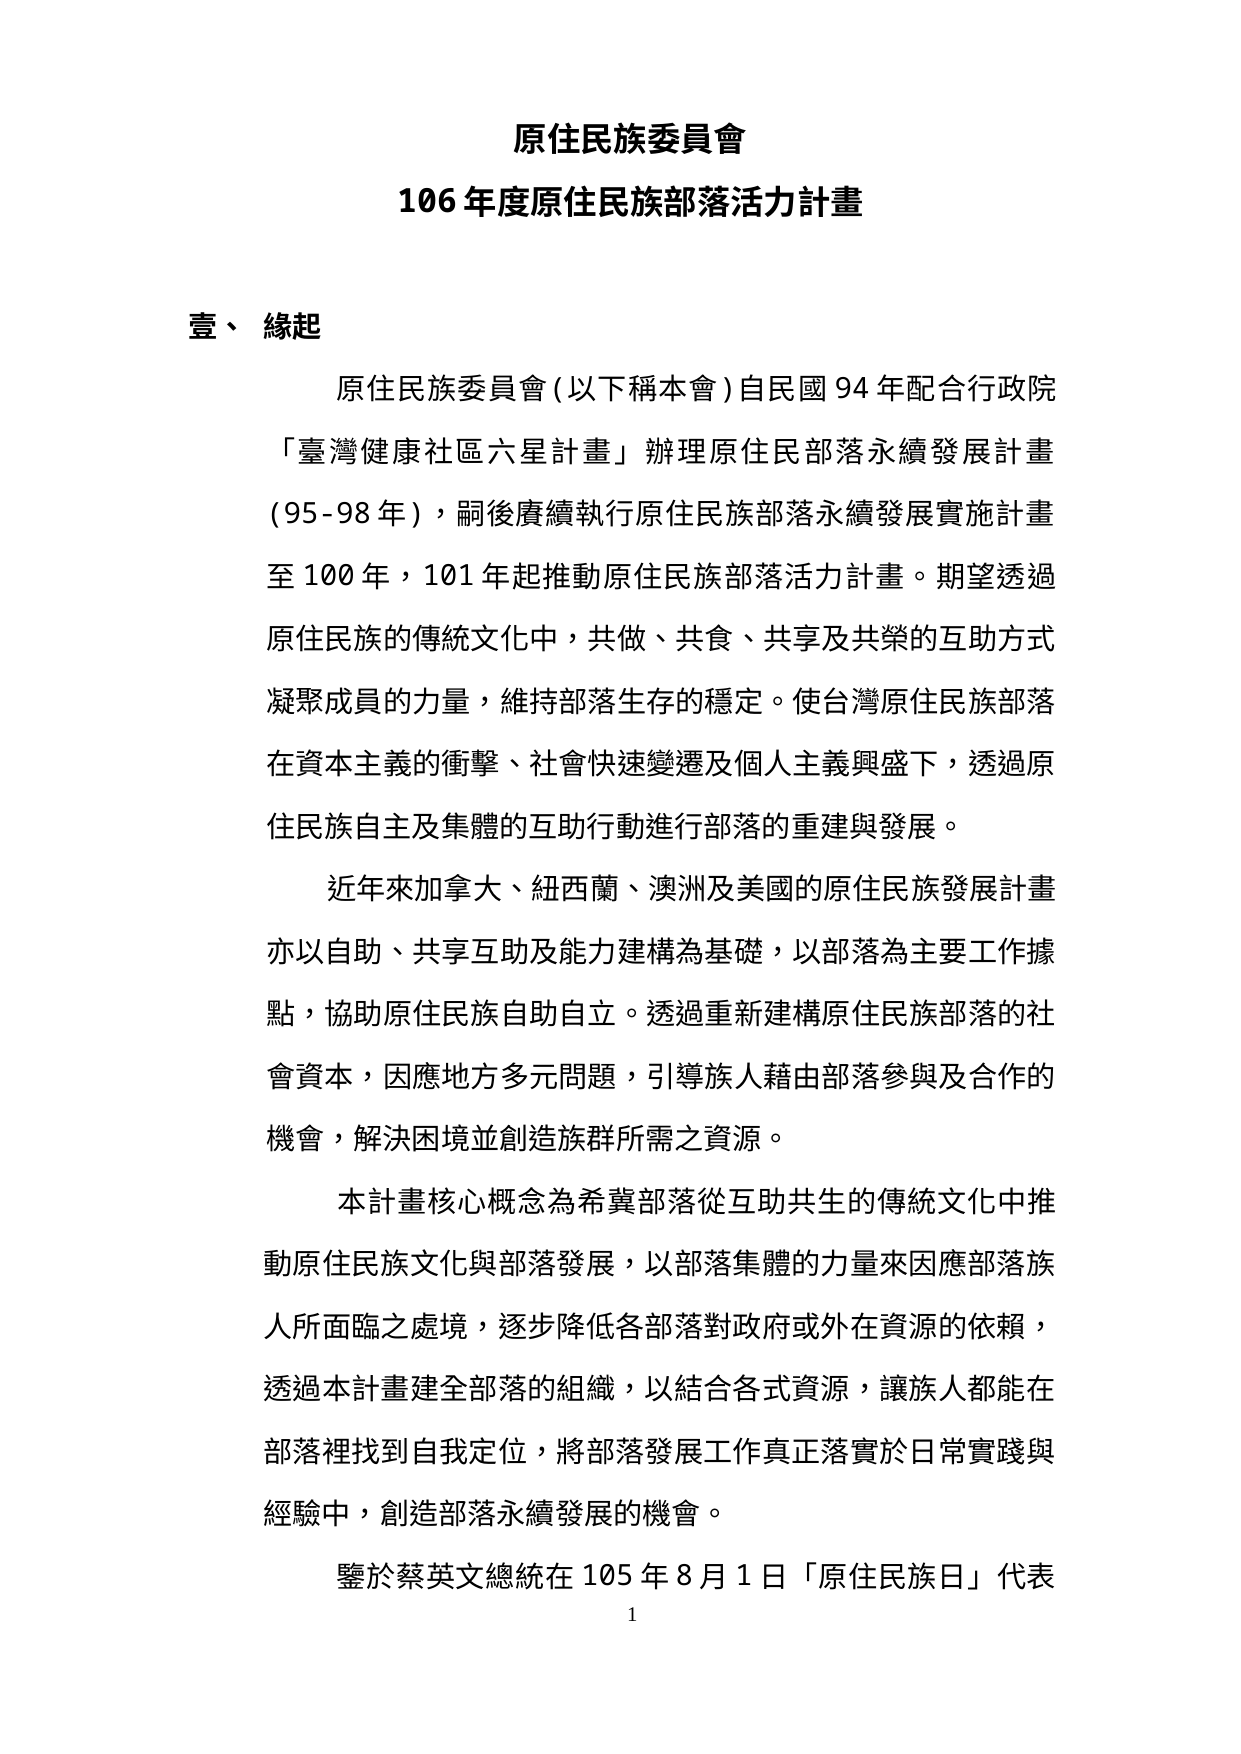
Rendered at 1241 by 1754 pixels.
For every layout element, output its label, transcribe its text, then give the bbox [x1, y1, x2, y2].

text 原住民族委員會(以下稱本會)自民國94年配合行政院「臺灣健康社區六星計畫」辦理原住民部落永續發展計畫(95-98年)，嗣後賡續執行原住民族部落永續發展實施計畫至100年，101年起推動原住民族部落活力計畫。期望透過原住民族的傳統文化中，共做、共食、共享及共榮的互助方式凝聚成員的力量，維持部落生存的穩定。使台灣原住民族部落在資本主義的衝擊、社會快速變遷及個人主義興盛下，透過原住民族自主及集體的互助行動進行部落的重建與發展。 [266, 345, 1057, 845]
list 緣起 [207, 283, 1057, 345]
text 106年度原住民族部落活力計畫 [188, 158, 1072, 220]
text 本計畫核心概念為希冀部落從互助共生的傳統文化中推動原住民族文化與部落發展，以部落集體的力量來因應部落族人所面臨之處境，逐步降低各部落對政府或外在資源的依賴，透過本計畫建全部落的組織，以結合各式資源，讓族人都能在部落裡找到自我定位，將部落發展工作真正落實於日常實踐與經驗中，創造部落永續發展的機會。 [263, 1158, 1057, 1533]
text 近年來加拿大、紐西蘭、澳洲及美國的原住民族發展計畫亦以自助、共享互助及能力建構為基礎，以部落為主要工作據點，協助原住民族自助自立。透過重新建構原住民族部落的社會資本，因應地方多元問題，引導族人藉由部落參與及合作的機會，解決困境並創造族群所需之資源。 [266, 845, 1057, 1158]
text 原住民族委員會 [188, 95, 1072, 158]
text 鑒於蔡英文總統在105年8月1日「原住民族日」代表 [263, 1533, 1057, 1595]
